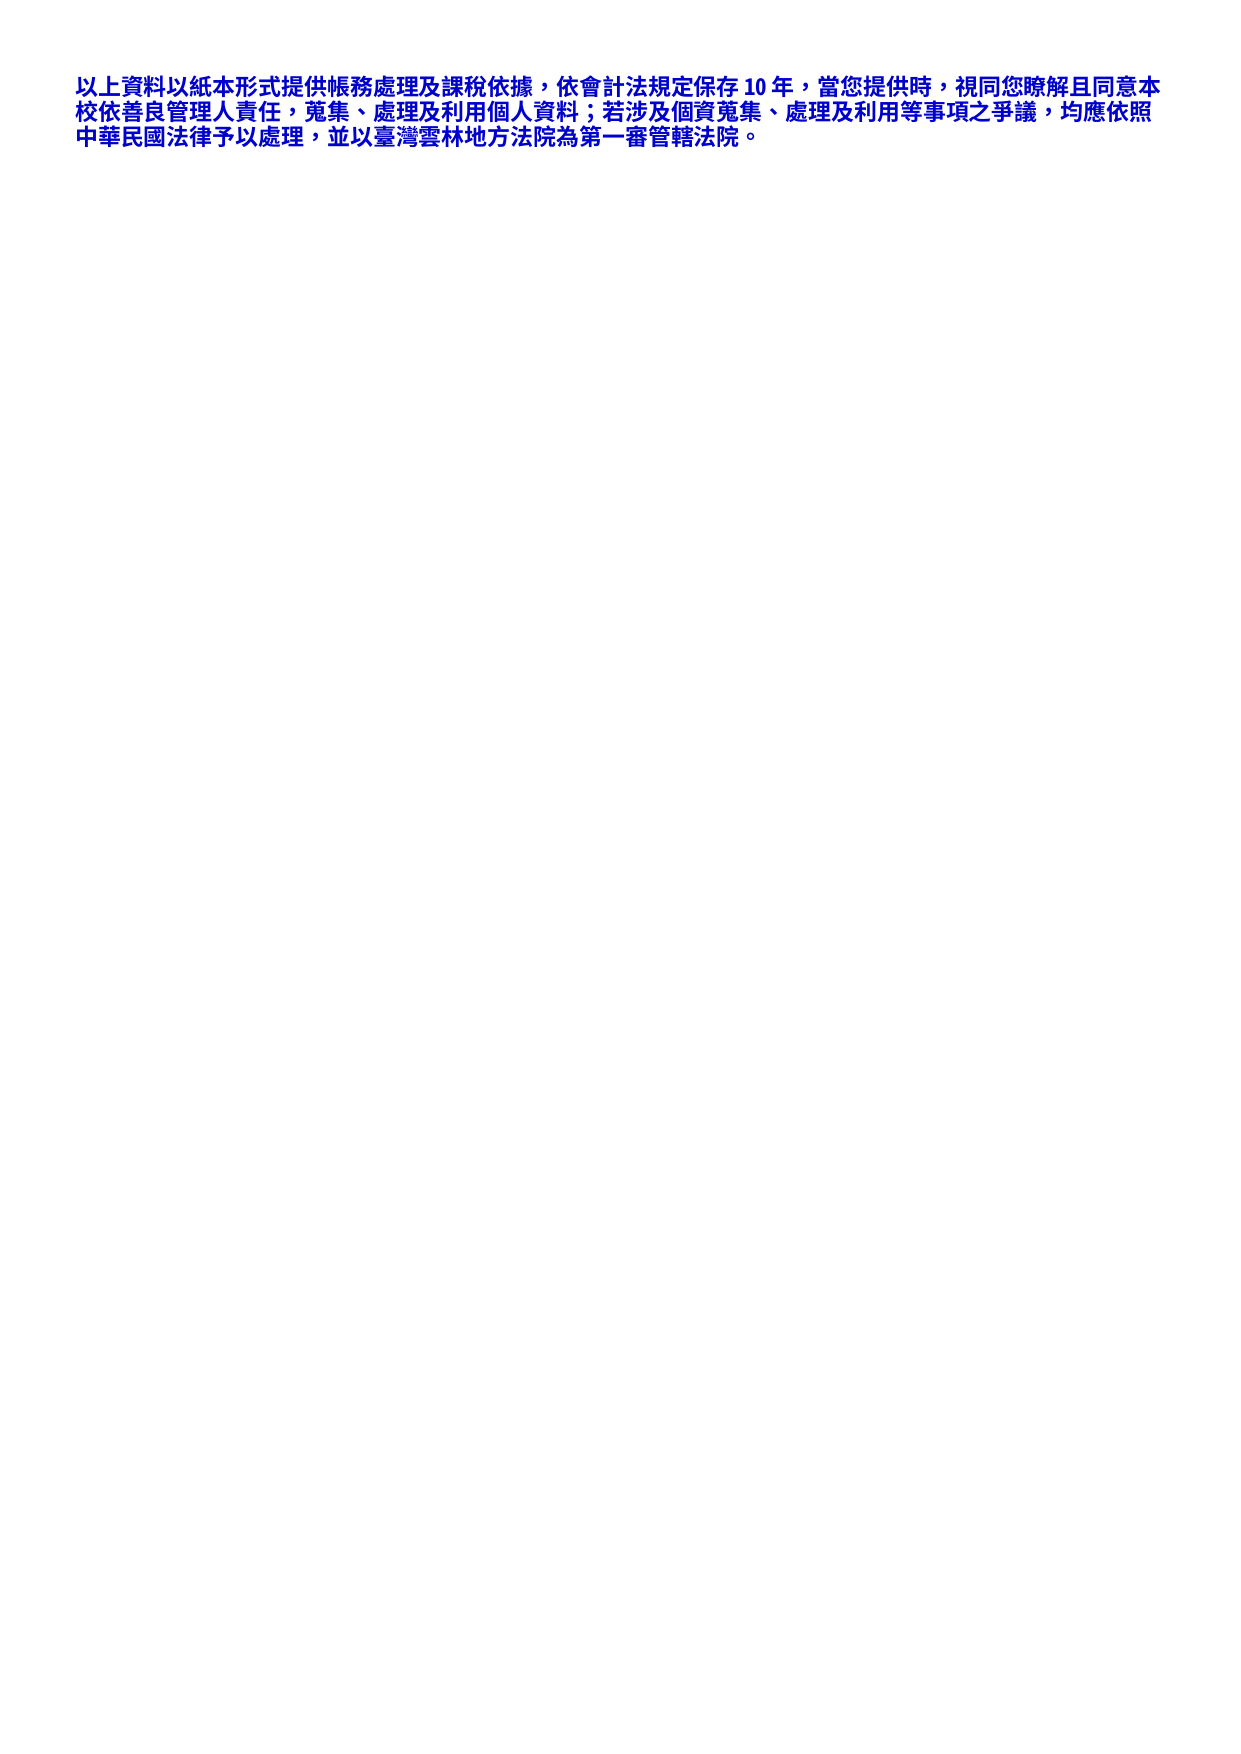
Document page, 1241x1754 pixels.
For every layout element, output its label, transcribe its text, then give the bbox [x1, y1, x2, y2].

text 以上資料以紙本形式提供帳務處理及課稅依據，依會計法規定保存10年，當您提供時，視同您瞭解且同意本校依善良管理人責任，蒐集、處理及利用個人資料；若涉及個資蒐集、處理及利用等事項之爭議，均應依照中華民國法律予以處理，並以臺灣雲林地方法院為第一審管轄法院。 [75, 75, 1165, 150]
